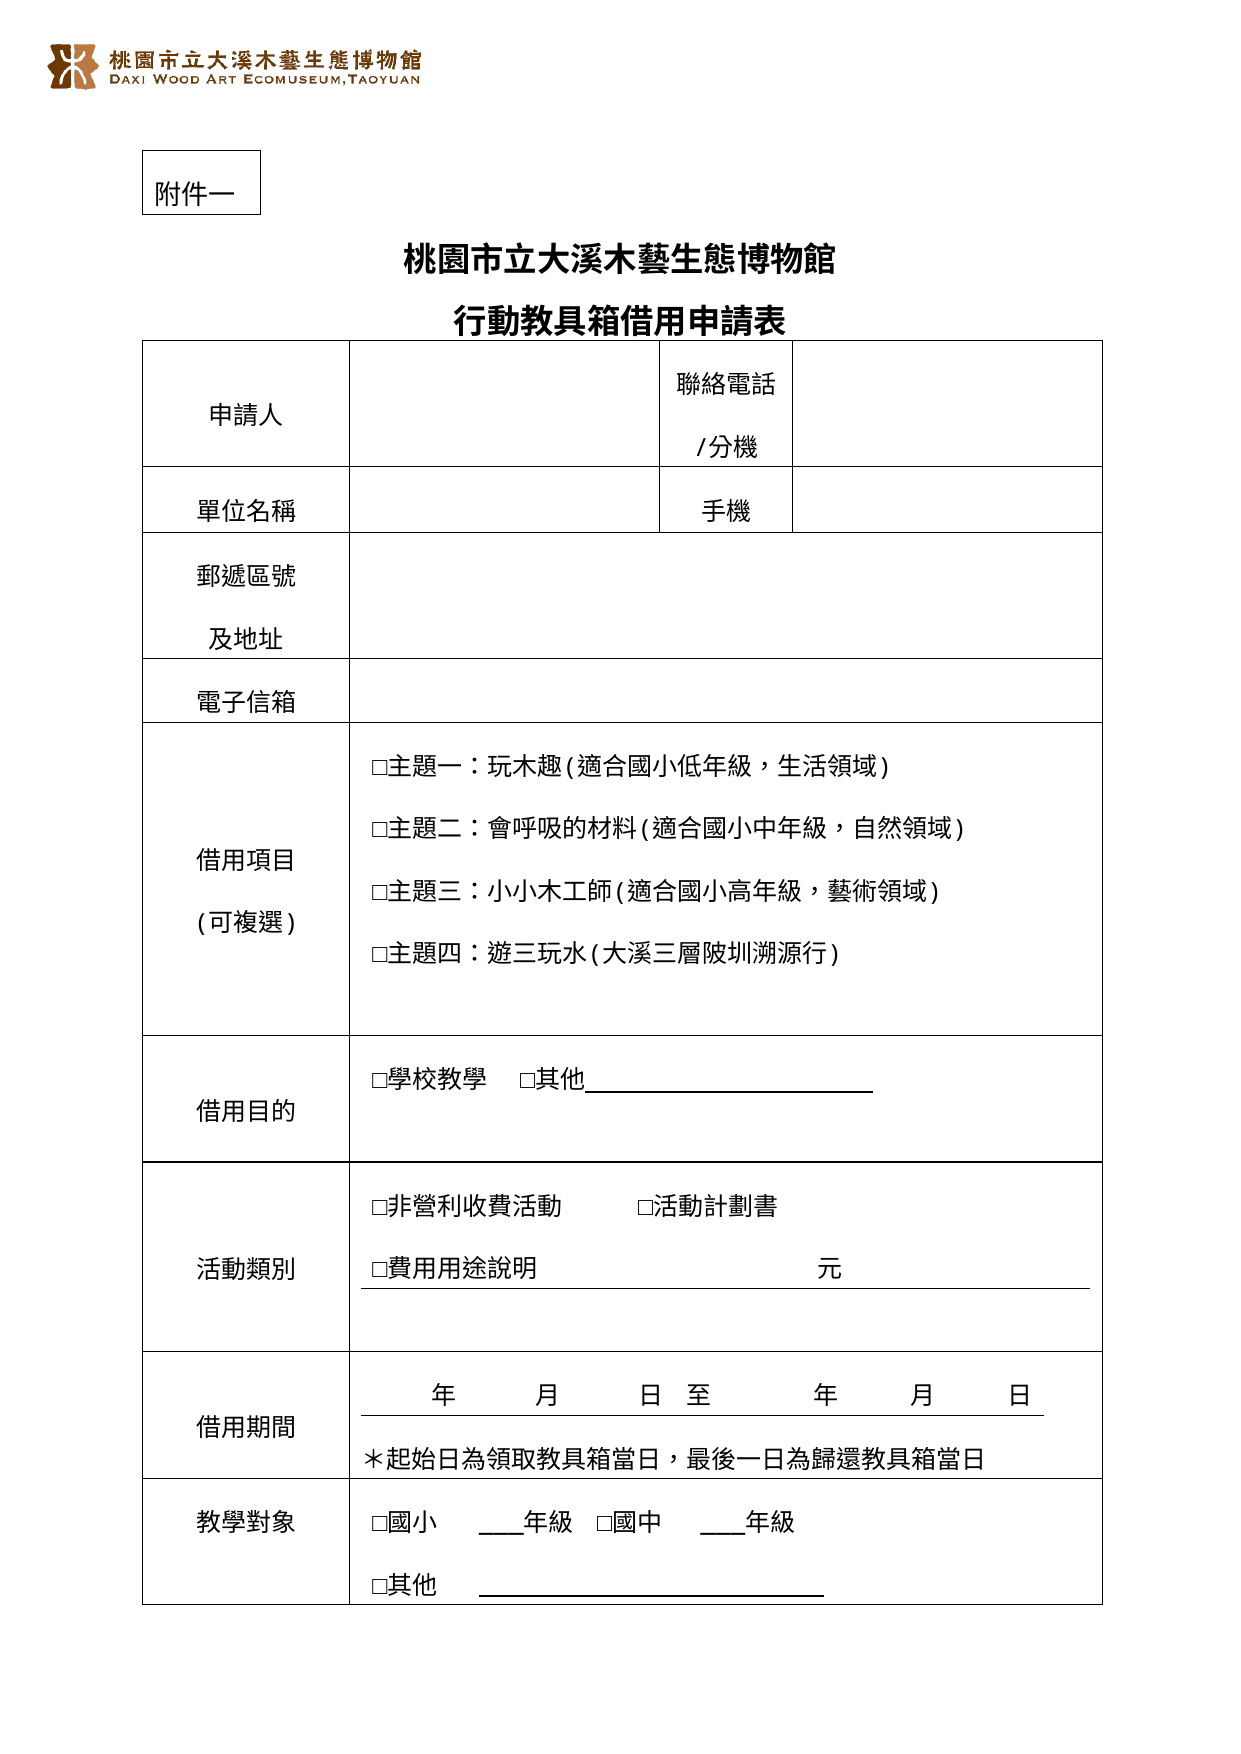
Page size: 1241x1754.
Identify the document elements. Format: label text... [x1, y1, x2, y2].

table_cell 郵遞區號 及地址 [143, 533, 349, 658]
table_cell [793, 467, 1102, 532]
table_header [808, 1479, 1090, 1542]
table_header 附件一 [143, 151, 260, 214]
table_cell □費用用途說明 [361, 1225, 627, 1287]
table_header 日 [571, 1352, 674, 1414]
table_header □國中 [586, 1479, 689, 1542]
table_header □國小 [361, 1479, 467, 1542]
table_cell 活動類別 [143, 1163, 349, 1351]
table_cell ＊起始日為領取教具箱當日，最後一日為歸還教具箱當日 [350, 1352, 1102, 1478]
table_cell 借用目的 [143, 1036, 349, 1161]
table_cell □主題四：遊三玩水(大溪三層陂圳溯源行) [361, 910, 1073, 973]
table_header □主題一：玩木趣(適合國小低年級，生活領域) [361, 723, 1073, 785]
table_header 年 [722, 1352, 849, 1414]
table_cell [350, 723, 1102, 1035]
table_cell [468, 1542, 1090, 1604]
text 行動教具箱借用申請表 [187, 277, 1053, 340]
table_cell 電子信箱 [143, 659, 349, 722]
table_cell [350, 1036, 1102, 1161]
table_cell 元 [806, 1225, 1090, 1287]
table_header [261, 150, 1103, 214]
table_header 申請人 [143, 341, 349, 466]
table_header 月 [468, 1352, 571, 1414]
table_header ___年級 [689, 1479, 808, 1542]
table_cell [350, 1163, 1102, 1351]
table_cell [350, 533, 1102, 658]
table_cell 教學對象 [143, 1479, 349, 1604]
table_header [793, 341, 1102, 466]
table_header 聯絡電話/分機 [660, 341, 792, 466]
table_cell [350, 467, 659, 532]
table_cell [1090, 1479, 1102, 1604]
table_header 年 [361, 1352, 468, 1414]
table_cell [350, 1479, 361, 1604]
table_header □學校教學 [361, 1036, 508, 1099]
table_header □其他 [509, 1036, 1090, 1099]
table_cell [350, 659, 1102, 722]
table_cell □其他 [361, 1542, 467, 1604]
table_header □活動計劃書 [627, 1163, 1090, 1225]
table_cell 借用項目 (可複選) [143, 723, 349, 1035]
table_header ___年級 [468, 1479, 586, 1542]
table_header □非營利收費活動 [361, 1163, 627, 1225]
table_cell □主題二：會呼吸的材料(適合國小中年級，自然領域) [361, 785, 1073, 848]
table_cell 借用期間 [143, 1352, 349, 1478]
table_header [350, 341, 659, 466]
text 桃園市立大溪木藝生態博物館 [187, 215, 1053, 277]
table_cell 手機 [660, 467, 792, 532]
table_cell □主題三：小小木工師(適合國小高年級，藝術領域) [361, 848, 1073, 910]
table_header 日 [946, 1352, 1044, 1414]
table_header 月 [849, 1352, 946, 1414]
table_header 至 [675, 1352, 722, 1414]
table_cell [627, 1225, 806, 1287]
table_cell 單位名稱 [143, 467, 349, 532]
